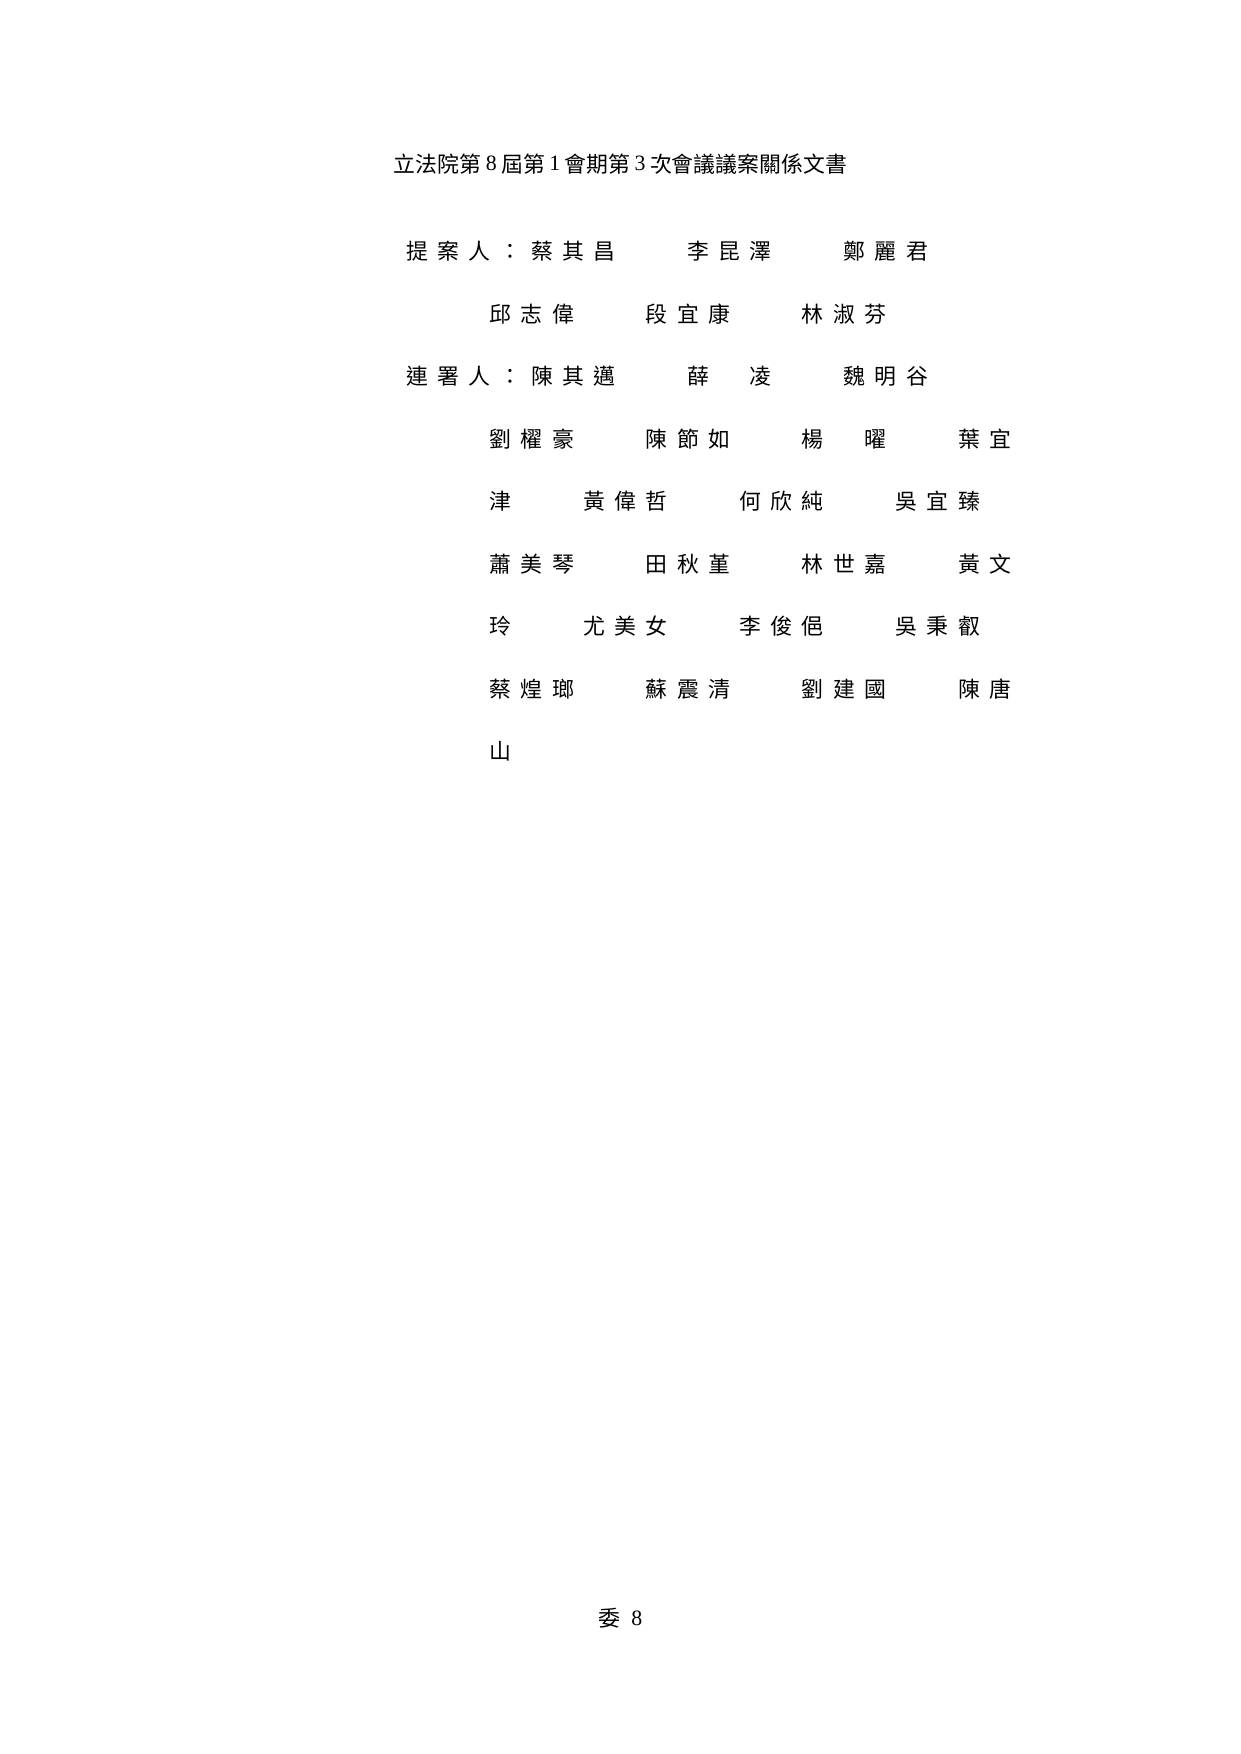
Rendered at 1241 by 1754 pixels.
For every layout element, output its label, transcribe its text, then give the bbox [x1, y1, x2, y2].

text 連署人：陳其邁 薛 凌 魏明谷 劉櫂豪 陳節如 楊 曜 葉宜津 黃偉哲 何欣純 吳宜臻 蕭美琴 田秋堇 林世嘉 黃文玲 尤美女 李俊俋 吳秉叡 蔡煌瑯 蘇震清 劉建國 陳唐山 [393, 344, 1023, 781]
text 提案人：蔡其昌 李昆澤 鄭麗君 邱志偉 段宜康 林淑芬 [393, 219, 1023, 344]
